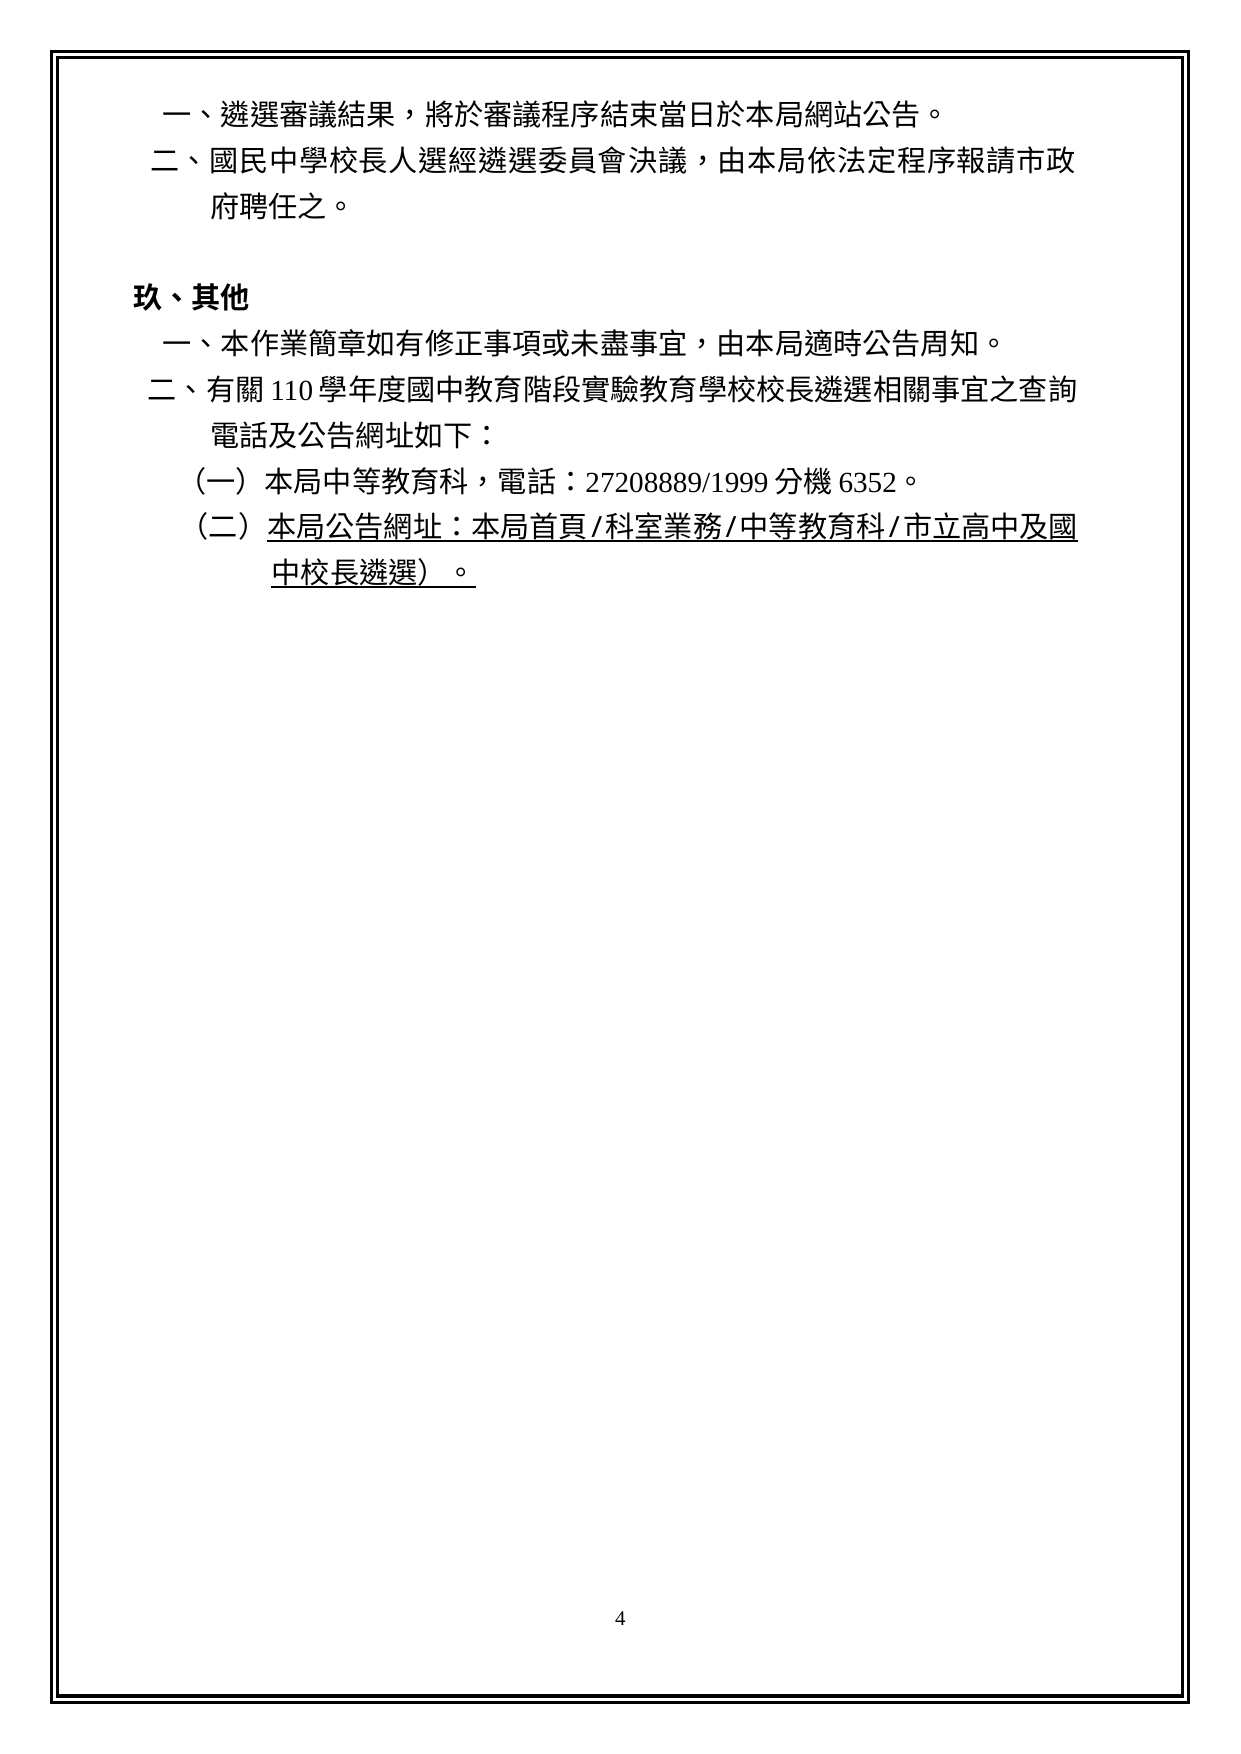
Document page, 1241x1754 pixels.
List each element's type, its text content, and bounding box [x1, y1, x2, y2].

text 一、遴選審議結果，將於審議程序結束當日於本局網站公告。 [133, 89, 1078, 134]
text （二）本局公告網址：本局首頁/科室業務/中等教育科/市立高中及國中校長遴選）。 [165, 501, 1078, 593]
text 一、本作業簡章如有修正事項或未盡事宜，由本局適時公告周知。 [133, 318, 1078, 364]
text 二、有關110學年度國中教育階段實驗教育學校校長遴選相關事宜之查詢電話及公告網址如下： [133, 364, 1078, 455]
text 二、國民中學校長人選經遴選委員會決議，由本局依法定程序報請市政府聘任之。 [133, 134, 1078, 226]
text 玖、其他 [133, 272, 1078, 318]
text （一）本局中等教育科，電話：27208889/1999分機6352。 [133, 455, 1078, 501]
